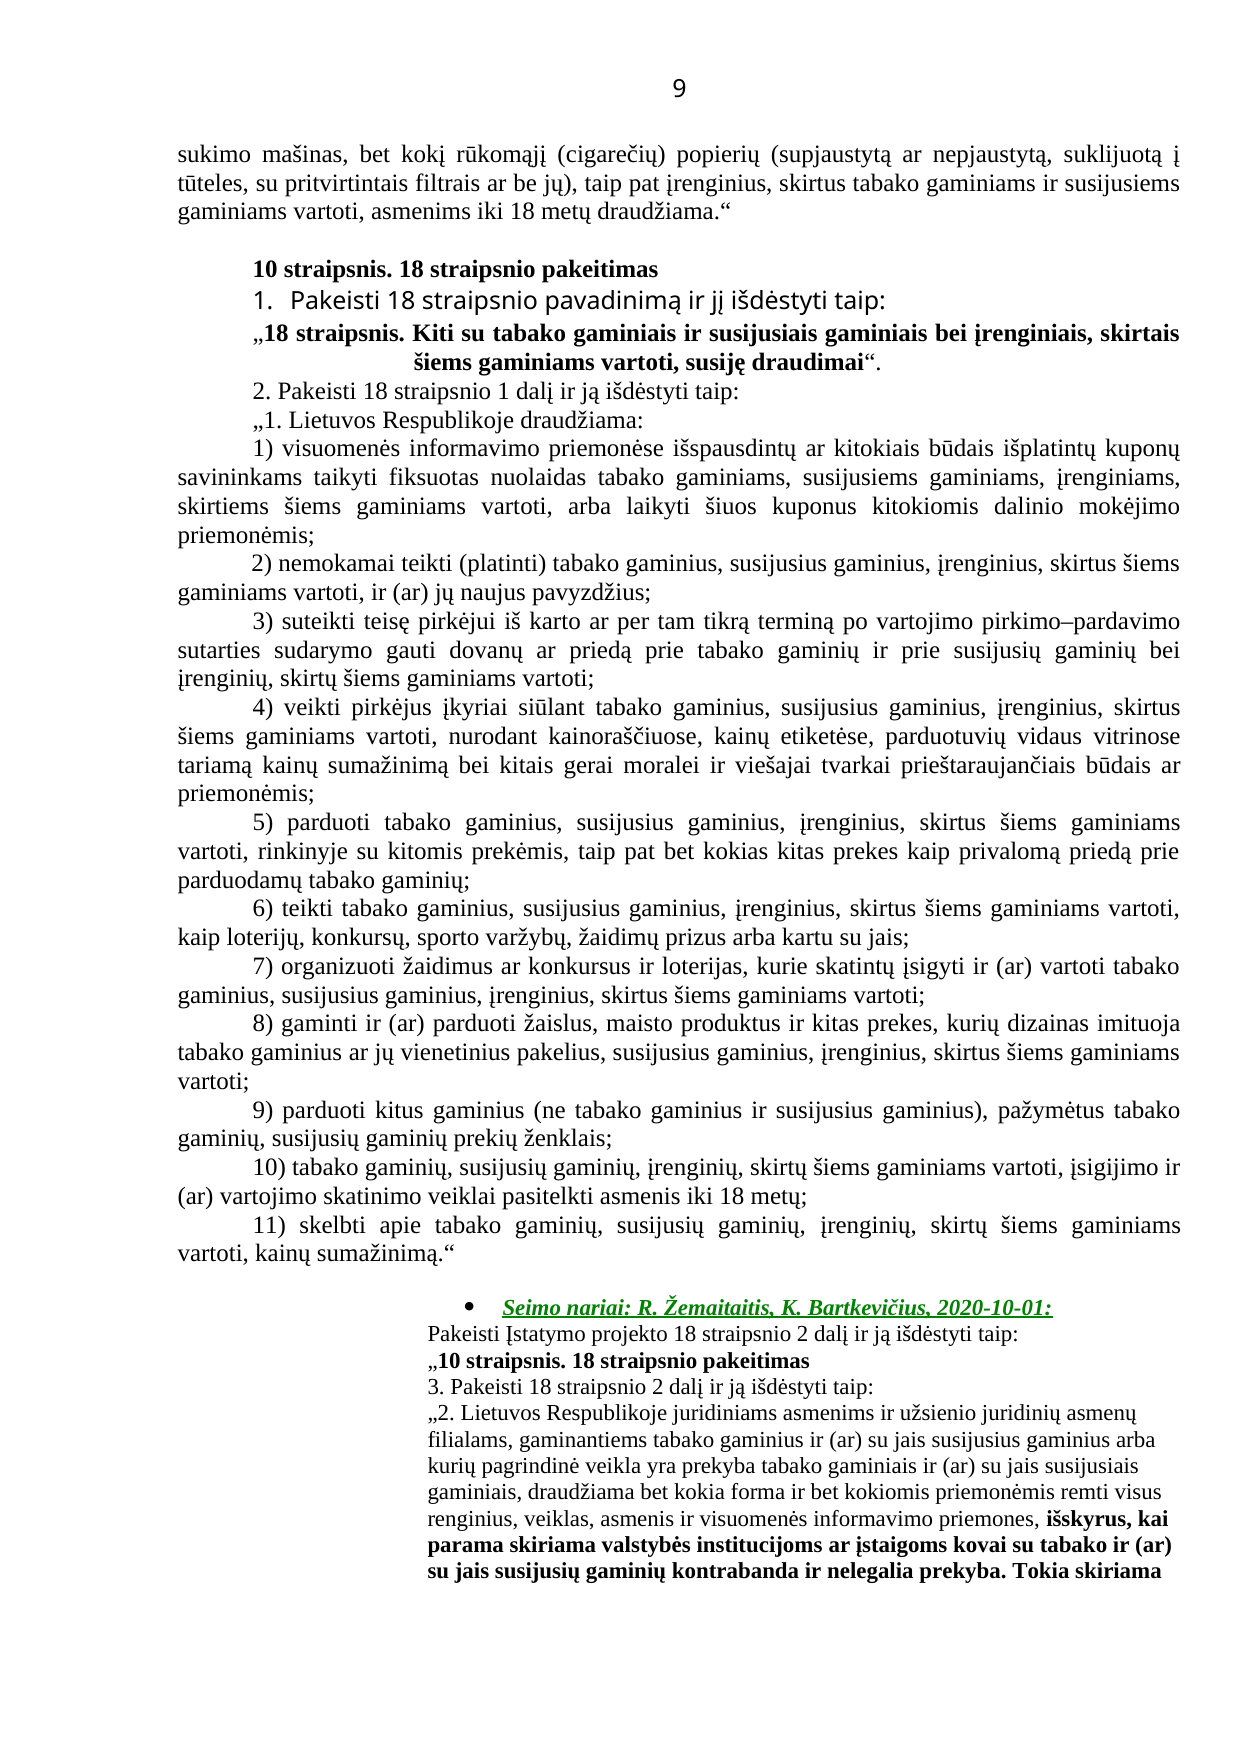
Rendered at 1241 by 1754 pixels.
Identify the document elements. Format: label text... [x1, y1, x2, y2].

text 10) tabako gaminių, susijusių gaminių, įrenginių, skirtų šiems gaminiams vartoti, įsigijimo ir (ar) vartojimo skatinimo veiklai pasitelkti asmenis iki 18 metų; [177, 1152, 1181, 1210]
text Pakeisti Įstatymo projekto 18 straipsnio 2 dalį ir ją išdėstyti taip: [427, 1320, 1181, 1347]
text 4) veikti pirkėjus įkyriai siūlant tabako gaminius, susijusius gaminius, įrenginius, skirtus šiems gaminiams vartoti, nurodant kainoraščiuose, kainų etiketėse, parduotuvių vidaus vitrinose tariamą kainų sumažinimą bei kitais gerai moralei ir viešajai tvarkai prieštaraujančiais būdais ar priemonėmis; [177, 692, 1181, 807]
text „1. Lietuvos Respublikoje draudžiama: [177, 405, 1181, 433]
text 5) parduoti tabako gaminius, susijusius gaminius, įrenginius, skirtus šiems gaminiams vartoti, rinkinyje su kitomis prekėmis, taip pat bet kokias kitas prekes kaip privalomą priedą prie parduodamų tabako gaminių; [177, 807, 1181, 893]
text 1) visuomenės informavimo priemonėse išspausdintų ar kitokiais būdais išplatintų kuponų savininkams taikyti fiksuotas nuolaidas tabako gaminiams, susijusiems gaminiams, įrenginiams, skirtiems šiems gaminiams vartoti, arba laikyti šiuos kuponus kitokiomis dalinio mokėjimo priemonėmis; [177, 433, 1181, 548]
text 1. Pakeisti 18 straipsnio pavadinimą ir jį išdėstyti taip: [252, 283, 1181, 317]
text „18 straipsnis. Kiti su tabako gaminiais ir susijusiais gaminiais bei įrenginiais, skirtais šiems gaminiams vartoti, susiję draudimai“. [252, 318, 1181, 376]
text 6) teikti tabako gaminius, susijusius gaminius, įrenginius, skirtus šiems gaminiams vartoti, kaip loterijų, konkursų, sporto varžybų, žaidimų prizus arba kartu su jais; [177, 893, 1181, 951]
text 11) skelbti apie tabako gaminių, susijusių gaminių, įrenginių, skirtų šiems gaminiams vartoti, kainų sumažinimą.“ [177, 1210, 1181, 1267]
text 9) parduoti kitus gaminius (ne tabako gaminius ir susijusius gaminius), pažymėtus tabako gaminių, susijusių gaminių prekių ženklais; [177, 1095, 1181, 1152]
text „10 straipsnis. 18 straipsnio pakeitimas [427, 1347, 1181, 1373]
list Seimo nariai: R. Žemaitaitis, K. Bartkevičius, 2020-10-01: [465, 1293, 1181, 1320]
text 2) nemokamai teikti (platinti) tabako gaminius, susijusius gaminius, įrenginius, skirtus šiems gaminiams vartoti, ir (ar) jų naujus pavyzdžius; [177, 548, 1181, 606]
text „2. Lietuvos Respublikoje juridiniams asmenims ir užsienio juridinių asmenų filialams, gaminantiems tabako gaminius ir (ar) su jais susijusius gaminius arba kurių pagrindinė veikla yra prekyba tabako gaminiais ir (ar) su jais susijusiais gaminiais, draudžiama bet kokia forma ir bet kokiomis priemonėmis remti visus renginius, veiklas, asmenis ir visuomenės informavimo priemones, išskyrus, kai parama skiriama valstybės institucijoms ar įstaigoms kovai su tabako ir (ar) su jais susijusių gaminių kontrabanda ir nelegalia prekyba. Tokia skiriama [427, 1399, 1181, 1584]
text 8) gaminti ir (ar) parduoti žaislus, maisto produktus ir kitas prekes, kurių dizainas imituoja tabako gaminius ar jų vienetinius pakelius, susijusius gaminius, įrenginius, skirtus šiems gaminiams vartoti; [177, 1008, 1181, 1095]
text 10 straipsnis. 18 straipsnio pakeitimas [177, 254, 1181, 283]
text 3. Pakeisti 18 straipsnio 2 dalį ir ją išdėstyti taip: [427, 1373, 1181, 1399]
text 3) suteikti teisę pirkėjui iš karto ar per tam tikrą terminą po vartojimo pirkimo–pardavimo sutarties sudarymo gauti dovanų ar priedą prie tabako gaminių ir prie susijusių gaminių bei įrenginių, skirtų šiems gaminiams vartoti; [177, 606, 1181, 692]
text 7) organizuoti žaidimus ar konkursus ir loterijas, kurie skatintų įsigyti ir (ar) vartoti tabako gaminius, susijusius gaminius, įrenginius, skirtus šiems gaminiams vartoti; [177, 951, 1181, 1008]
text sukimo mašinas, bet kokį rūkomąjį (cigarečių) popierių (supjaustytą ar nepjaustytą, suklijuotą į tūteles, su pritvirtintais filtrais ar be jų), taip pat įrenginius, skirtus tabako gaminiams ir susijusiems gaminiams vartoti, asmenims iki 18 metų draudžiama.“ [177, 139, 1181, 225]
text 2. Pakeisti 18 straipsnio 1 dalį ir ją išdėstyti taip: [177, 376, 1181, 405]
